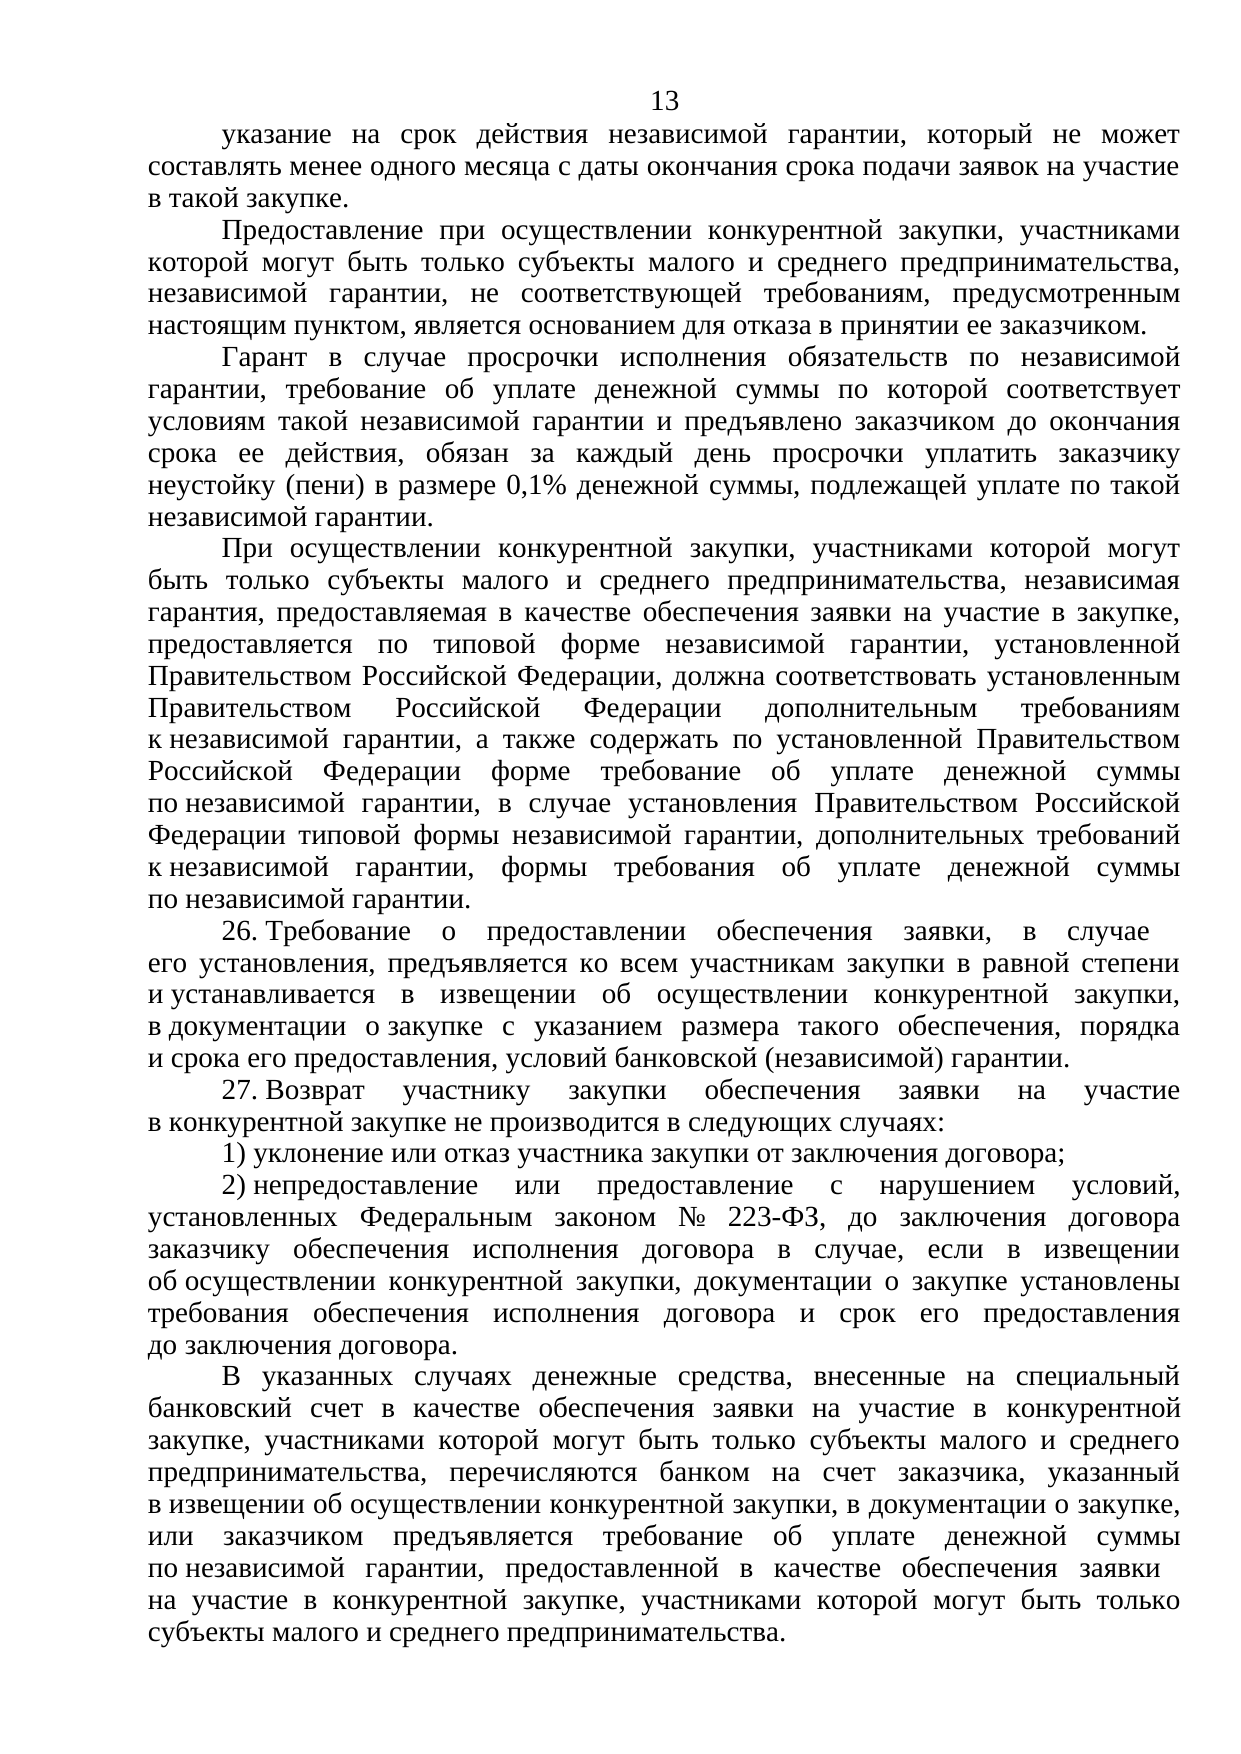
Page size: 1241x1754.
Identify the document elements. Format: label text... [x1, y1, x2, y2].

text Предоставление при осуществлении конкурентной закупки, участниками которой могут быть только субъекты малого и среднего предпринимательства, независимой гарантии, не соответствующей требованиям, предусмотренным настоящим пунктом, является основанием для отказа в принятии ее заказчиком. [148, 214, 1181, 341]
text Гарант в случае просрочки исполнения обязательств по независимой гарантии, требование об уплате денежной суммы по которой соответствует условиям такой независимой гарантии и предъявлено заказчиком до окончания срока ее действия, обязан за каждый день просрочки уплатить заказчику неустойку (пени) в размере 0,1% денежной суммы, подлежащей уплате по такой независимой гарантии. [148, 341, 1181, 532]
text 27. Возврат участнику закупки обеспечения заявки на участие в конкурентной закупке не производится в следующих случаях: [148, 1074, 1181, 1137]
text 1) уклонение или отказ участника закупки от заключения договора; [148, 1137, 1181, 1169]
text указание на срок действия независимой гарантии, который не может составлять менее одного месяца с даты окончания срока подачи заявок на участие в такой закупке. [148, 118, 1181, 214]
text 26. Требование о предоставлении обеспечения заявки, в случае его установления, предъявляется ко всем участникам закупки в равной степени и устанавливается в извещении об осуществлении конкурентной закупки, в документации о закупке с указанием размера такого обеспечения, порядка и срока его предоставления, условий банковской (независимой) гарантии. [148, 914, 1181, 1074]
text В указанных случаях денежные средства, внесенные на специальный банковский счет в качестве обеспечения заявки на участие в конкурентной закупке, участниками которой могут быть только субъекты малого и среднего предпринимательства, перечисляются банком на счет заказчика, указанный в извещении об осуществлении конкурентной закупки, в документации о закупке, или заказчиком предъявляется требование об уплате денежной суммы по независимой гарантии, предоставленной в качестве обеспечения заявки на участие в конкурентной закупке, участниками которой могут быть только субъекты малого и среднего предпринимательства. [148, 1360, 1181, 1647]
text При осуществлении конкурентной закупки, участниками которой могут быть только субъекты малого и среднего предпринимательства, независимая гарантия, предоставляемая в качестве обеспечения заявки на участие в закупке, предоставляется по типовой форме независимой гарантии, установленной Правительством Российской Федерации, должна соответствовать установленным Правительством Российской Федерации дополнительным требованиям к независимой гарантии, а также содержать по установленной Правительством Российской Федерации форме требование об уплате денежной суммы по независимой гарантии, в случае установления Правительством Российской Федерации типовой формы независимой гарантии, дополнительных требований к независимой гарантии, формы требования об уплате денежной суммы по независимой гарантии. [148, 532, 1181, 914]
text 2) непредоставление или предоставление с нарушением условий, установленных Федеральным законом № 223-ФЗ, до заключения договора заказчику обеспечения исполнения договора в случае, если в извещении об осуществлении конкурентной закупки, документации о закупке установлены требования обеспечения исполнения договора и срок его предоставления до заключения договора. [148, 1169, 1181, 1360]
